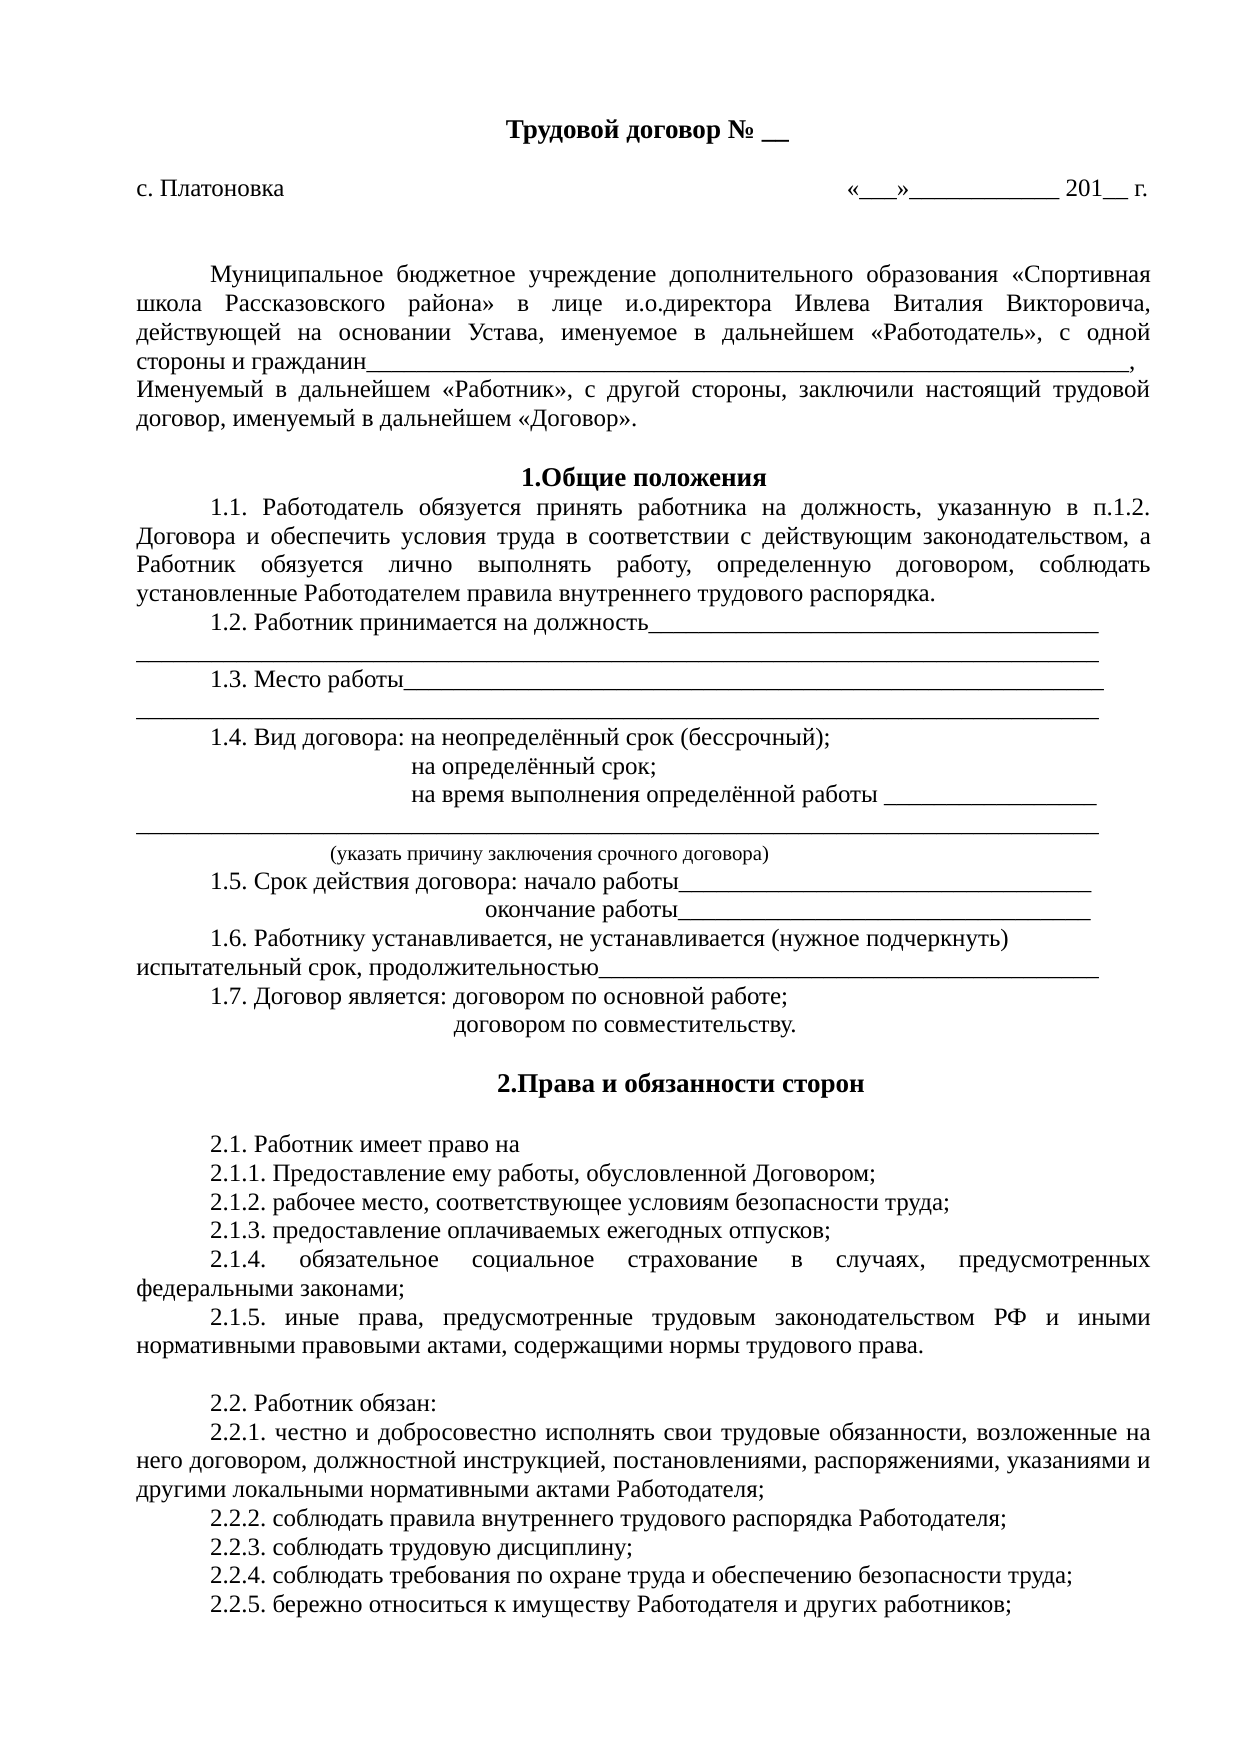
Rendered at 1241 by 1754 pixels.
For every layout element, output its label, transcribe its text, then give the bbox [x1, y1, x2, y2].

text Трудовой договор № __ [136, 113, 1152, 144]
text на время выполнения определённой работы _________________ [136, 779, 1152, 808]
text договором по совместительству. [136, 1009, 1152, 1038]
text окончание работы_________________________________ [136, 894, 1152, 923]
text на определённый срок; [136, 751, 1152, 779]
text 2.Права и обязанности сторон [136, 1067, 1152, 1098]
text 2.1. Работник имеет право на [136, 1129, 1152, 1158]
text с. Платоновка «___»____________ 201__ г. [136, 173, 1152, 202]
text 1.6. Работнику устанавливается, не устанавливается (нужное подчеркнуть) испытательный срок, продолжительностью________________________________________ [136, 923, 1152, 981]
text 2.1.3. предоставление оплачиваемых ежегодных отпусков; [136, 1216, 1152, 1244]
text 2.1.4. обязательное социальное страхование в случаях, предусмотренных федеральными законами; [136, 1244, 1152, 1302]
text 2.2.3. соблюдать трудовую дисциплину; [136, 1532, 1152, 1561]
text 1.7. Договор является: договором по основной работе; [136, 981, 1152, 1009]
text Муниципальное бюджетное учреждение дополнительного образования «Спортивная школа Рассказовского района» в лице и.о.директора Ивлева Виталия Викторовича, действующей на основании Устава, именуемое в дальнейшем «Работодатель», с одной стороны и гражданин_____________________________________________________________, [136, 259, 1152, 374]
text 2.2.5. бережно относиться к имуществу Работодателя и других работников; [136, 1589, 1152, 1618]
text 2.2.2. соблюдать правила внутреннего трудового распорядка Работодателя; [136, 1503, 1152, 1532]
text 1.1. Работодатель обязуется принять работника на должность, указанную в п.1.2. Договора и обеспечить условия труда в соответствии с действующим законодательством, а Работник обязуется лично выполнять работу, определенную договором, соблюдать установленные Работодателем правила внутреннего трудового распорядка. [136, 492, 1152, 607]
text Именуемый в дальнейшем «Работник», с другой стороны, заключили настоящий трудовой договор, именуемый в дальнейшем «Договор». [136, 374, 1152, 432]
text 1.3. Место работы________________________________________________________ [136, 664, 1152, 693]
text 1.4. Вид договора: на неопределённый срок (бессрочный); [136, 722, 1152, 751]
text 2.1.2. рабочее место, соответствующее условиям безопасности труда; [136, 1187, 1152, 1216]
text 1.5. Срок действия договора: начало работы_________________________________ [136, 866, 1152, 894]
text _____________________________________________________________________________ [136, 693, 1152, 722]
text 1.2. Работник принимается на должность____________________________________ [136, 607, 1152, 636]
text 2.2.4. соблюдать требования по охране труда и обеспечению безопасности труда; [136, 1561, 1152, 1589]
text 2.1.5. иные права, предусмотренные трудовым законодательством РФ и иными нормативными правовыми актами, содержащими нормы трудового права. [136, 1302, 1152, 1359]
text 2.1.1. Предоставление ему работы, обусловленной Договором; [136, 1158, 1152, 1187]
text _____________________________________________________________________________ [136, 808, 1152, 837]
text 2.2. Работник обязан: [136, 1388, 1152, 1417]
text 1.Общие положения [136, 461, 1152, 492]
text 2.2.1. честно и добросовестно исполнять свои трудовые обязанности, возложенные на него договором, должностной инструкцией, постановлениями, распоряжениями, указаниями и другими локальными нормативными актами Работодателя; [136, 1417, 1152, 1503]
text _____________________________________________________________________________ [136, 636, 1152, 664]
text (указать причину заключения срочного договора) [136, 837, 1152, 866]
